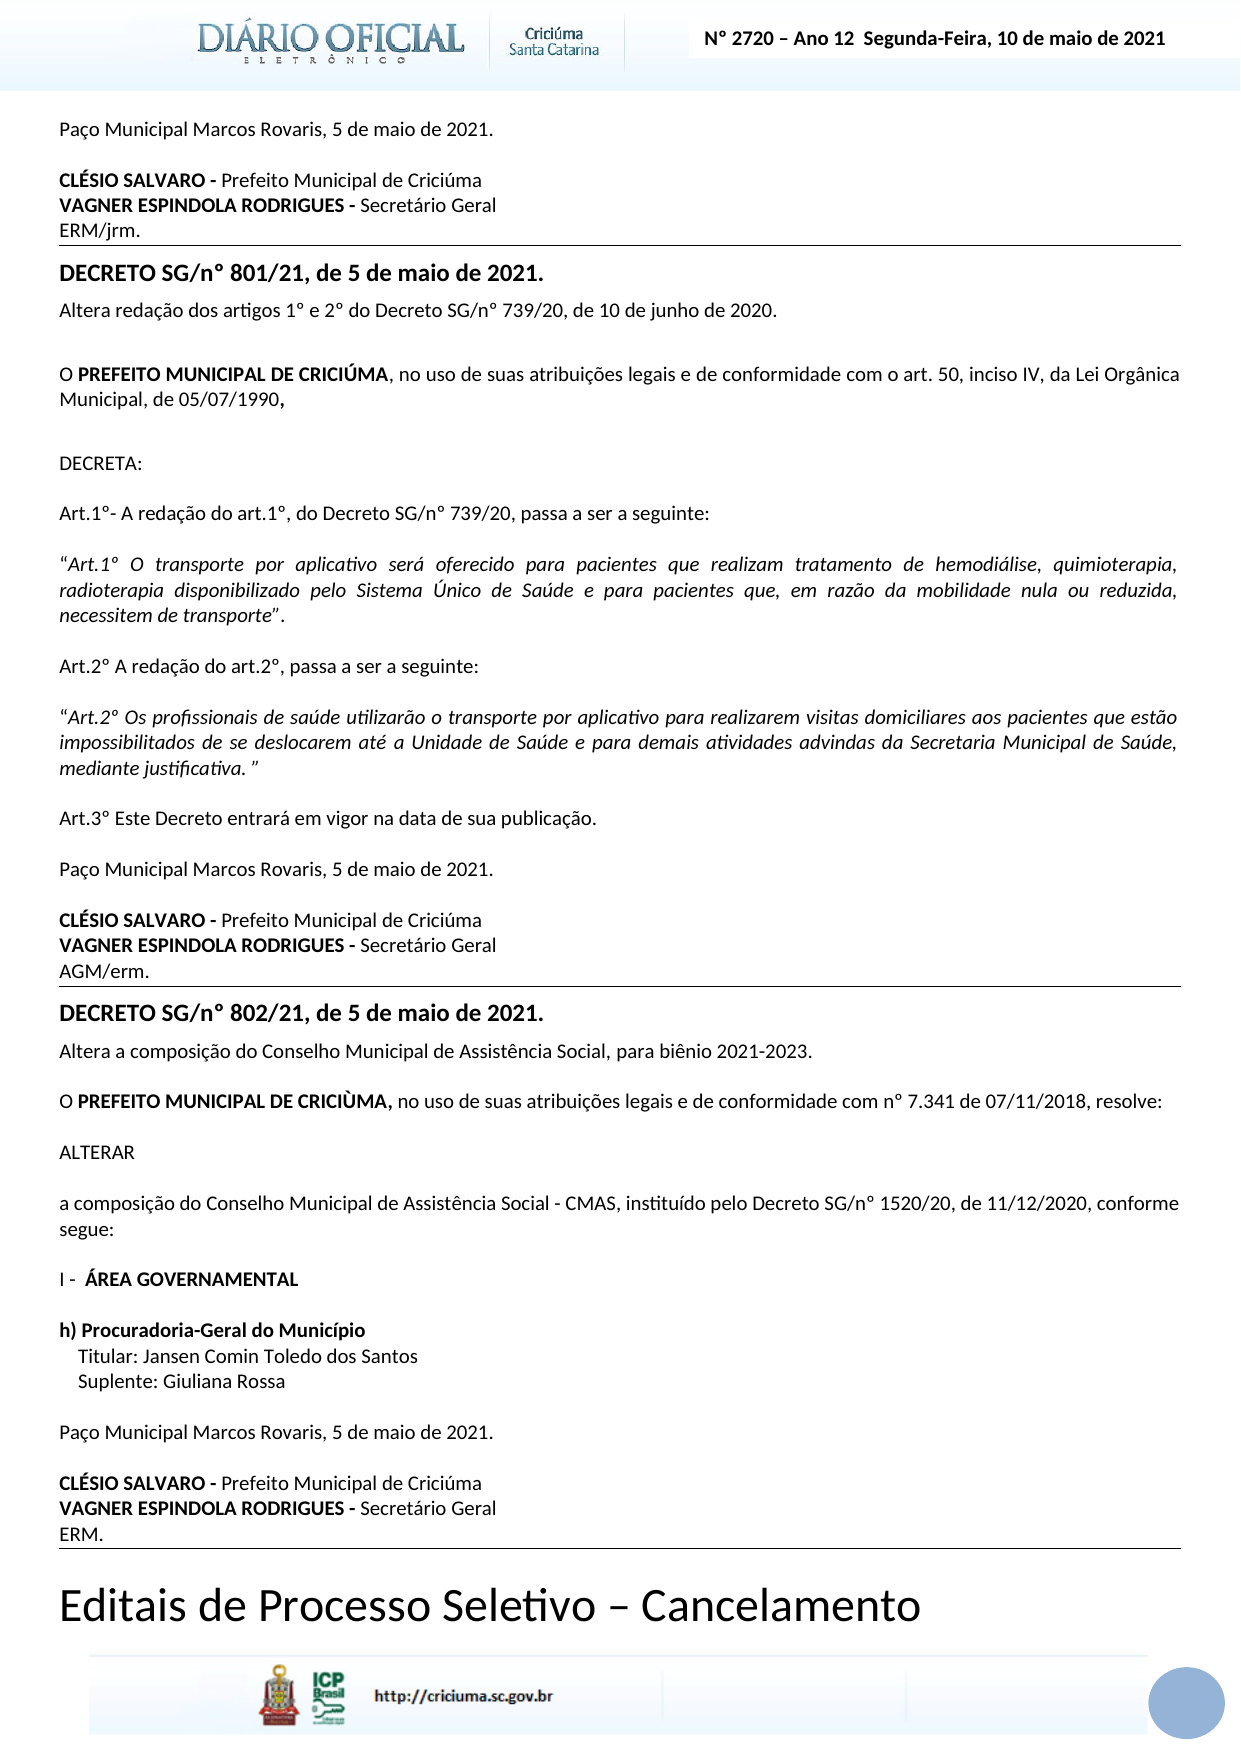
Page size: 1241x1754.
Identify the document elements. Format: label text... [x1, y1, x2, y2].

text “Art.2º Os profissionais de saúde utilizarão o transporte por aplicativo para realizarem visitas domiciliares aos pacientes que estão impossibilitados de se deslocarem até a Unidade de Saúde e para demais atividades advindas da Secretaria Municipal de Saúde, mediante justificativa. ” [59, 704, 1181, 780]
text Paço Municipal Marcos Rovaris, 5 de maio de 2021. [59, 116, 1181, 141]
text Suplente: Giuliana Rossa [59, 1368, 1181, 1394]
text O PREFEITO MUNICIPAL DE CRICIÙMA, no uso de suas atribuições legais e de conformidade com nº 7.341 de 07/11/2018, resolve: [59, 1089, 1181, 1114]
text CLÉSIO SALVARO - Prefeito Municipal de Criciúma [59, 907, 1181, 933]
text h) Procuradoria-Geral do Município [59, 1317, 1181, 1343]
text Titular: Jansen Comin Toledo dos Santos [59, 1343, 1181, 1368]
text Art.2º A redação do art.2º, passa a ser a seguinte: [59, 653, 1181, 678]
text ERM. [59, 1521, 1181, 1548]
text ERM/jrm. [59, 218, 1181, 245]
text AGM/erm. [59, 958, 1181, 986]
text CLÉSIO SALVARO - Prefeito Municipal de Criciúma [59, 1470, 1181, 1495]
text a composição do Conselho Municipal de Assistência Social - CMAS, instituído pelo Decreto SG/nº 1520/20, de 11/12/2020, conforme segue: [59, 1190, 1181, 1241]
text Art.3º Este Decreto entrará em vigor na data de sua publicação. [59, 806, 1181, 831]
text DECRETO SG/nº 801/21, de 5 de maio de 2021. [59, 257, 1181, 287]
text “Art.1º O transporte por aplicativo será oferecido para pacientes que realizam tratamento de hemodiálise, quimioterapia, radioterapia disponibilizado pelo Sistema Único de Saúde e para pacientes que, em razão da mobilidade nula ou reduzida, necessitem de transporte”. [59, 551, 1181, 628]
text ALTERAR [59, 1139, 1181, 1165]
text Paço Municipal Marcos Rovaris, 5 de maio de 2021. [59, 856, 1181, 882]
text VAGNER ESPINDOLA RODRIGUES - Secretário Geral [59, 192, 1181, 218]
text I - ÁREA GOVERNAMENTAL [59, 1267, 1181, 1292]
text Altera redação dos artigos 1º e 2º do Decreto SG/nº 739/20, de 10 de junho de 2020. [59, 298, 1181, 323]
text Editais de Processo Seletivo – Cancelamento [59, 1575, 1181, 1633]
text CLÉSIO SALVARO - Prefeito Municipal de Criciúma [59, 167, 1181, 192]
text DECRETO SG/nº 802/21, de 5 de maio de 2021. [59, 997, 1181, 1027]
text VAGNER ESPINDOLA RODRIGUES - Secretário Geral [59, 1495, 1181, 1521]
list O PREFEITO MUNICIPAL DE CRICIÚMA, no uso de suas atribuições legais e de conformidade com o art. 50, inciso IV, da Lei Orgânica Municipal, de 05/07/1990, [59, 361, 1181, 412]
text Paço Municipal Marcos Rovaris, 5 de maio de 2021. [59, 1419, 1181, 1444]
text VAGNER ESPINDOLA RODRIGUES - Secretário Geral [59, 933, 1181, 958]
text Altera a composição do Conselho Municipal de Assistência Social, para biênio 2021-2023. [59, 1038, 1181, 1063]
text DECRETA: [59, 450, 1181, 475]
text Art.1º- A redação do art.1º, do Decreto SG/nº 739/20, passa a ser a seguinte: [59, 501, 1181, 526]
